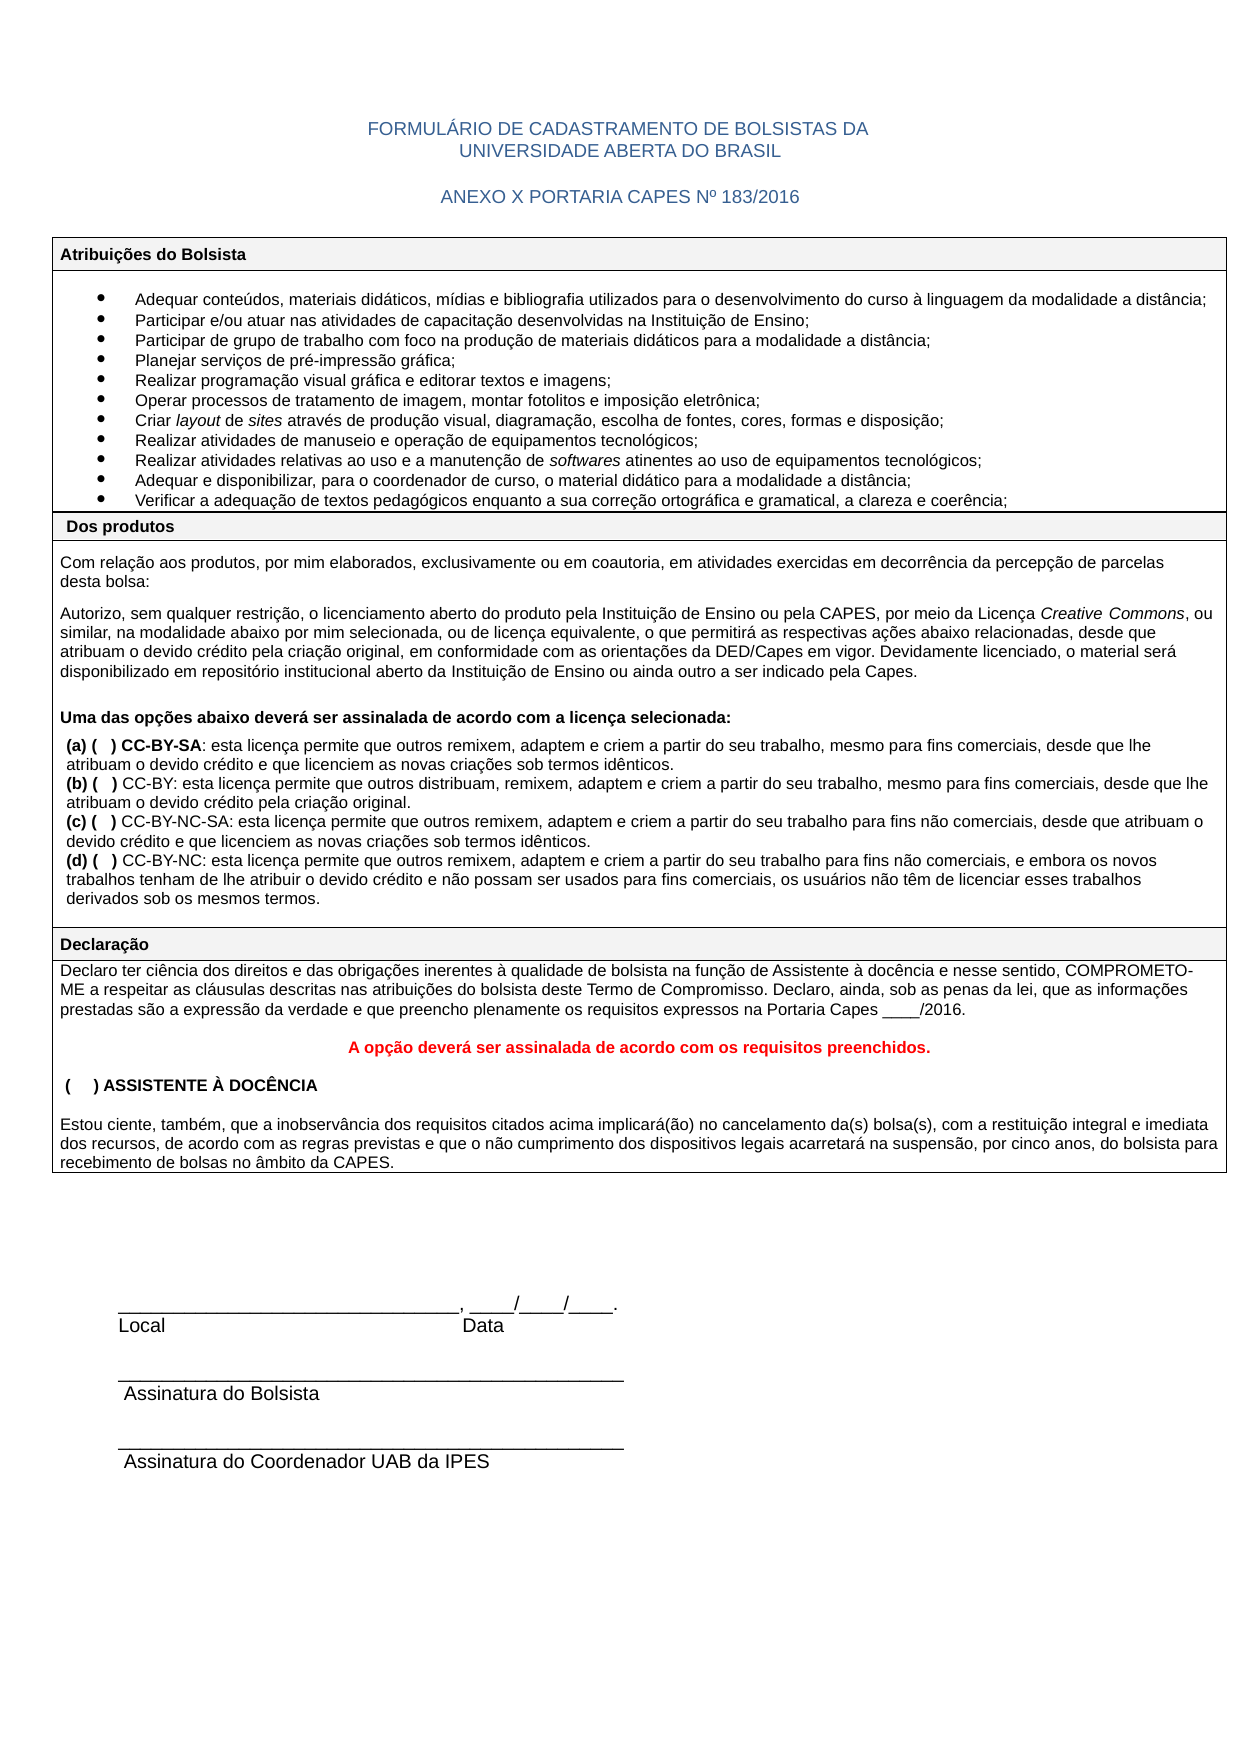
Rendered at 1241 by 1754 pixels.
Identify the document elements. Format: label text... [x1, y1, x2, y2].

text _______________________________, ____/____/____. [118, 1291, 1122, 1314]
table_header Atribuições do Bolsista [53, 238, 1226, 270]
text ______________________________________________ [118, 1428, 1122, 1450]
text Assinatura do Bolsista [118, 1382, 1122, 1405]
text ______________________________________________ [118, 1359, 1122, 1382]
text Local Data [118, 1314, 1122, 1337]
table_cell Declaro ter ciência dos direitos e das obrigações inerentes à qualidade de bolsista na função de Assistente à docência e nesse sentido, COMPROMETO-ME a respeitar as cláusulas descritas nas atribuições do bolsista deste Termo de Compromisso. Declaro, ainda, sob as penas da lei, que as informações prestadas são a expressão da verdade e que preencho plenamente os requisitos expressos na Portaria Capes ____/2016. A opção deverá ser assinalada de acordo com os requisitos preenchidos. ( ) ASSISTENTE À DOCÊNCIA Estou ciente, também, que a inobservância dos requisitos citados acima implicará(ão) no cancelamento da(s) bolsa(s), com a restituição integral e imediata dos recursos, de acordo com as regras previstas e que o não cumprimento dos dispositivos legais acarretará na suspensão, por cinco anos, do bolsista para recebimento de bolsas no âmbito da CAPES. [53, 961, 1226, 1172]
table_cell Com relação aos produtos, por mim elaborados, exclusivamente ou em coautoria, em atividades exercidas em decorrência da percepção de parcelas desta bolsa: Autorizo, sem qualquer restrição, o licenciamento aberto do produto pela Instituição de Ensino ou pela CAPES, por meio da Licença Creative Commons, ou similar, na modalidade abaixo por mim selecionada, ou de licença equivalente, o que permitirá as respectivas ações abaixo relacionadas, desde que atribuam o devido crédito pela criação original, em conformidade com as orientações da DED/Capes em vigor. Devidamente licenciado, o material será disponibilizado em repositório institucional aberto da Instituição de Ensino ou ainda outro a ser indicado pela Capes. Uma das opções abaixo deverá ser assinalada de acordo com a licença selecionada: (a) ( ) CC-BY-SA: esta licença permite que outros remixem, adaptem e criem a partir do seu trabalho, mesmo para fins comerciais, desde que lhe atribuam o devido crédito e que licenciem as novas criações sob termos idênticos. (b) ( ) CC-BY: esta licença permite que outros distribuam, remixem, adaptem e criem a partir do seu trabalho, mesmo para fins comerciais, desde que lhe atribuam o devido crédito pela criação original. (c) ( ) CC-BY-NC-SA: esta licença permite que outros remixem, adaptem e criem a partir do seu trabalho para fins não comerciais, desde que atribuam o devido crédito e que licenciem as novas criações sob termos idênticos. (d) ( ) CC-BY-NC: esta licença permite que outros remixem, adaptem e criem a partir do seu trabalho para fins não comerciais, e embora os novos trabalhos tenham de lhe atribuir o devido crédito e não possam ser usados para fins comerciais, os usuários não têm de licenciar esses trabalhos derivados sob os mesmos termos. [53, 541, 1226, 927]
table_cell Declaração [53, 928, 1226, 960]
table_cell Adequar conteúdos, materiais didáticos, mídias e bibliografia utilizados para o desenvolvimento do curso à linguagem da modalidade a distância; Participar e/ou atuar nas atividades de capacitação desenvolvidas na Instituição de Ensino; Participar de grupo de trabalho com foco na produção de materiais didáticos para a modalidade a distância; Planejar serviços de pré-impressão gráfica; Realizar programação visual gráfica e editorar textos e imagens; Operar processos de tratamento de imagem, montar fotolitos e imposição eletrônica; Criar layout de sites através de produção visual, diagramação, escolha de fontes, cores, formas e disposição; Realizar atividades de manuseio e operação de equipamentos tecnológicos; Realizar atividades relativas ao uso e a manutenção de softwares atinentes ao uso de equipamentos tecnológicos; Adequar e disponibilizar, para o coordenador de curso, o material didático para a modalidade a distância; Verificar a adequação de textos pedagógicos enquanto a sua correção ortográfica e gramatical, a clareza e coerência; [53, 271, 1226, 511]
table_cell Dos produtos [53, 513, 1226, 539]
text Assinatura do Coordenador UAB da IPES [118, 1450, 1122, 1473]
